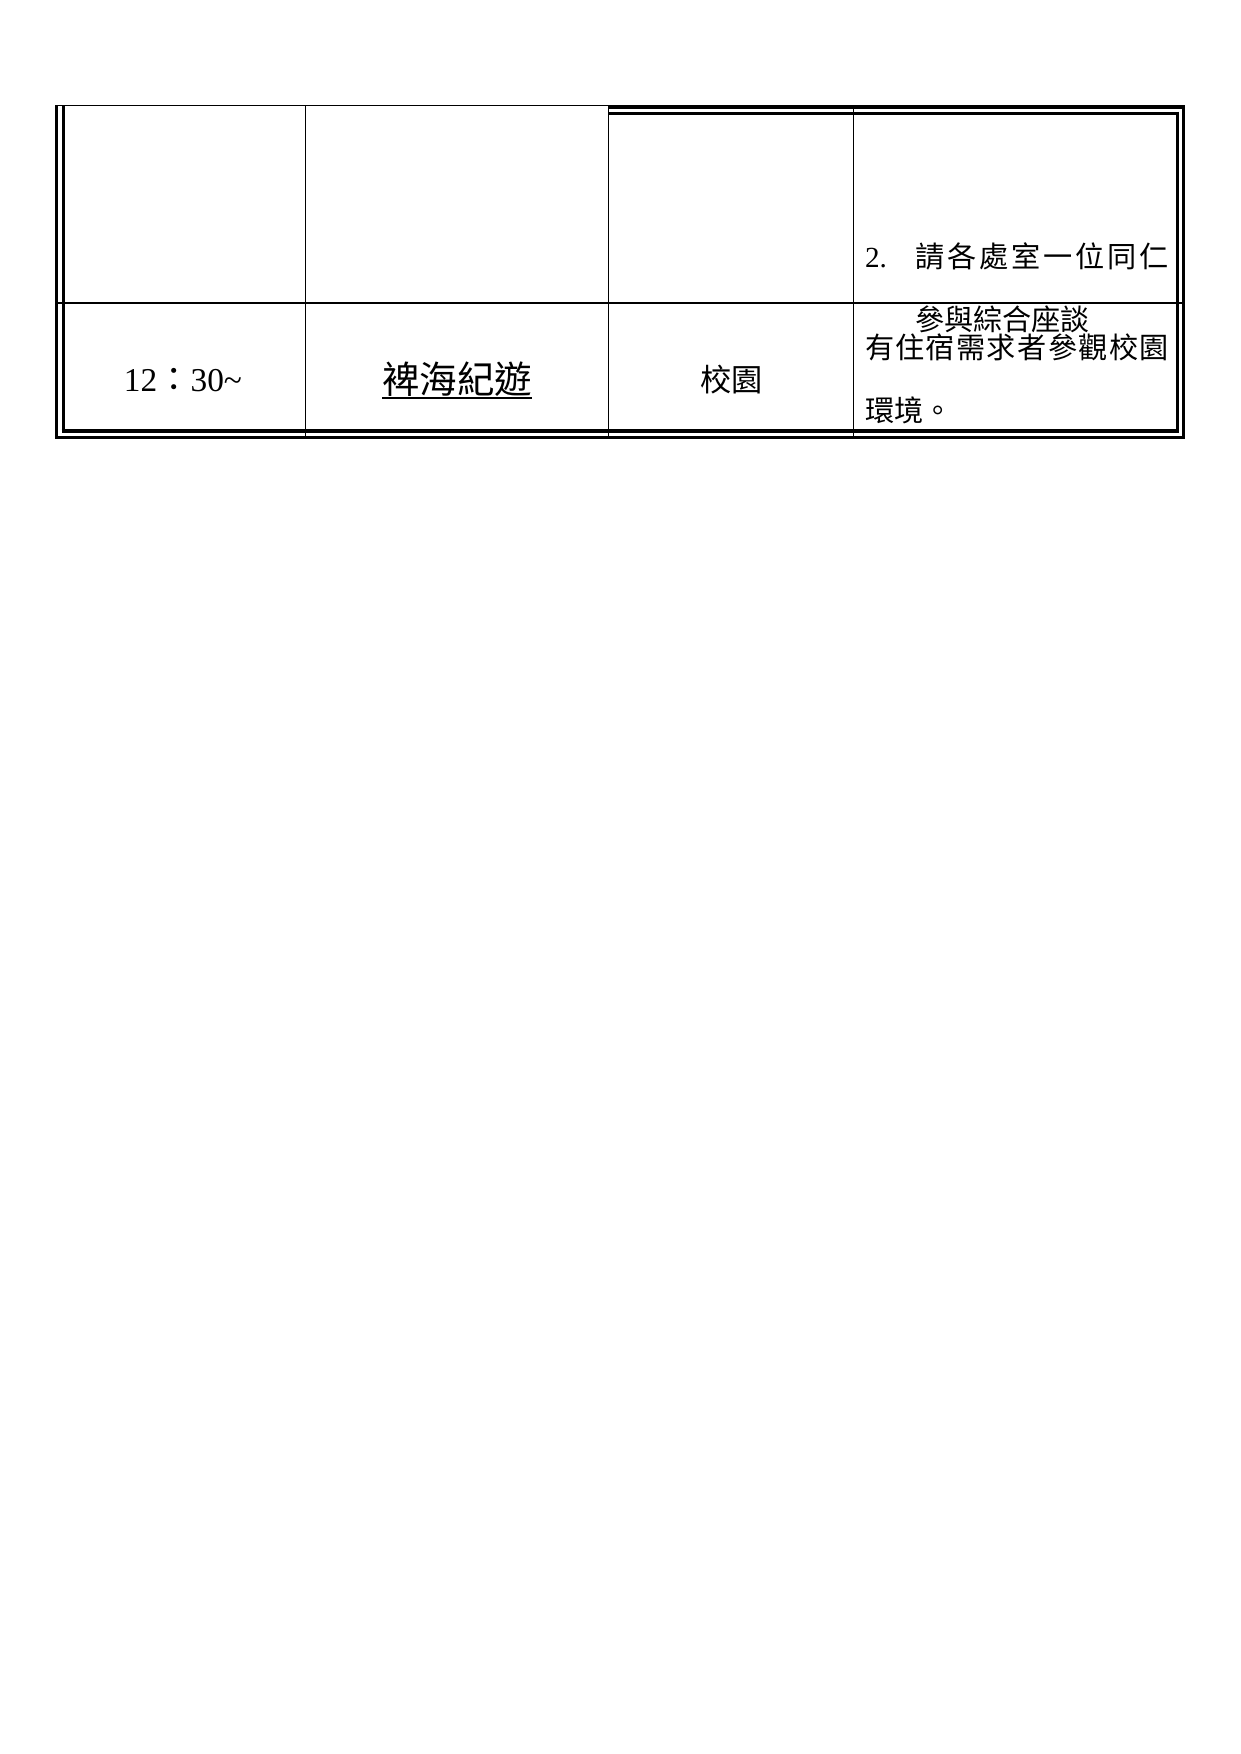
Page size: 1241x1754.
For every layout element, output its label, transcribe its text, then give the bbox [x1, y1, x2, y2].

table_cell 校園 [609, 304, 853, 429]
table_cell 12：30~ [65, 304, 305, 429]
table_cell 請各科派一位老師參與綜合座談。 請各處室一位同仁參與綜合座談 問答交流。 [854, 115, 1176, 302]
table_cell [609, 115, 853, 302]
table_cell [306, 106, 608, 302]
table_cell [65, 106, 305, 302]
table_cell 有住宿需求者參觀校園環境。 [854, 304, 1176, 429]
table_cell 請各科派一位老師參與綜合座談。 請各處室一位同仁參與綜合座談 問答交流。 [854, 109, 1180, 302]
table_cell 裨海紀遊 [306, 304, 608, 429]
